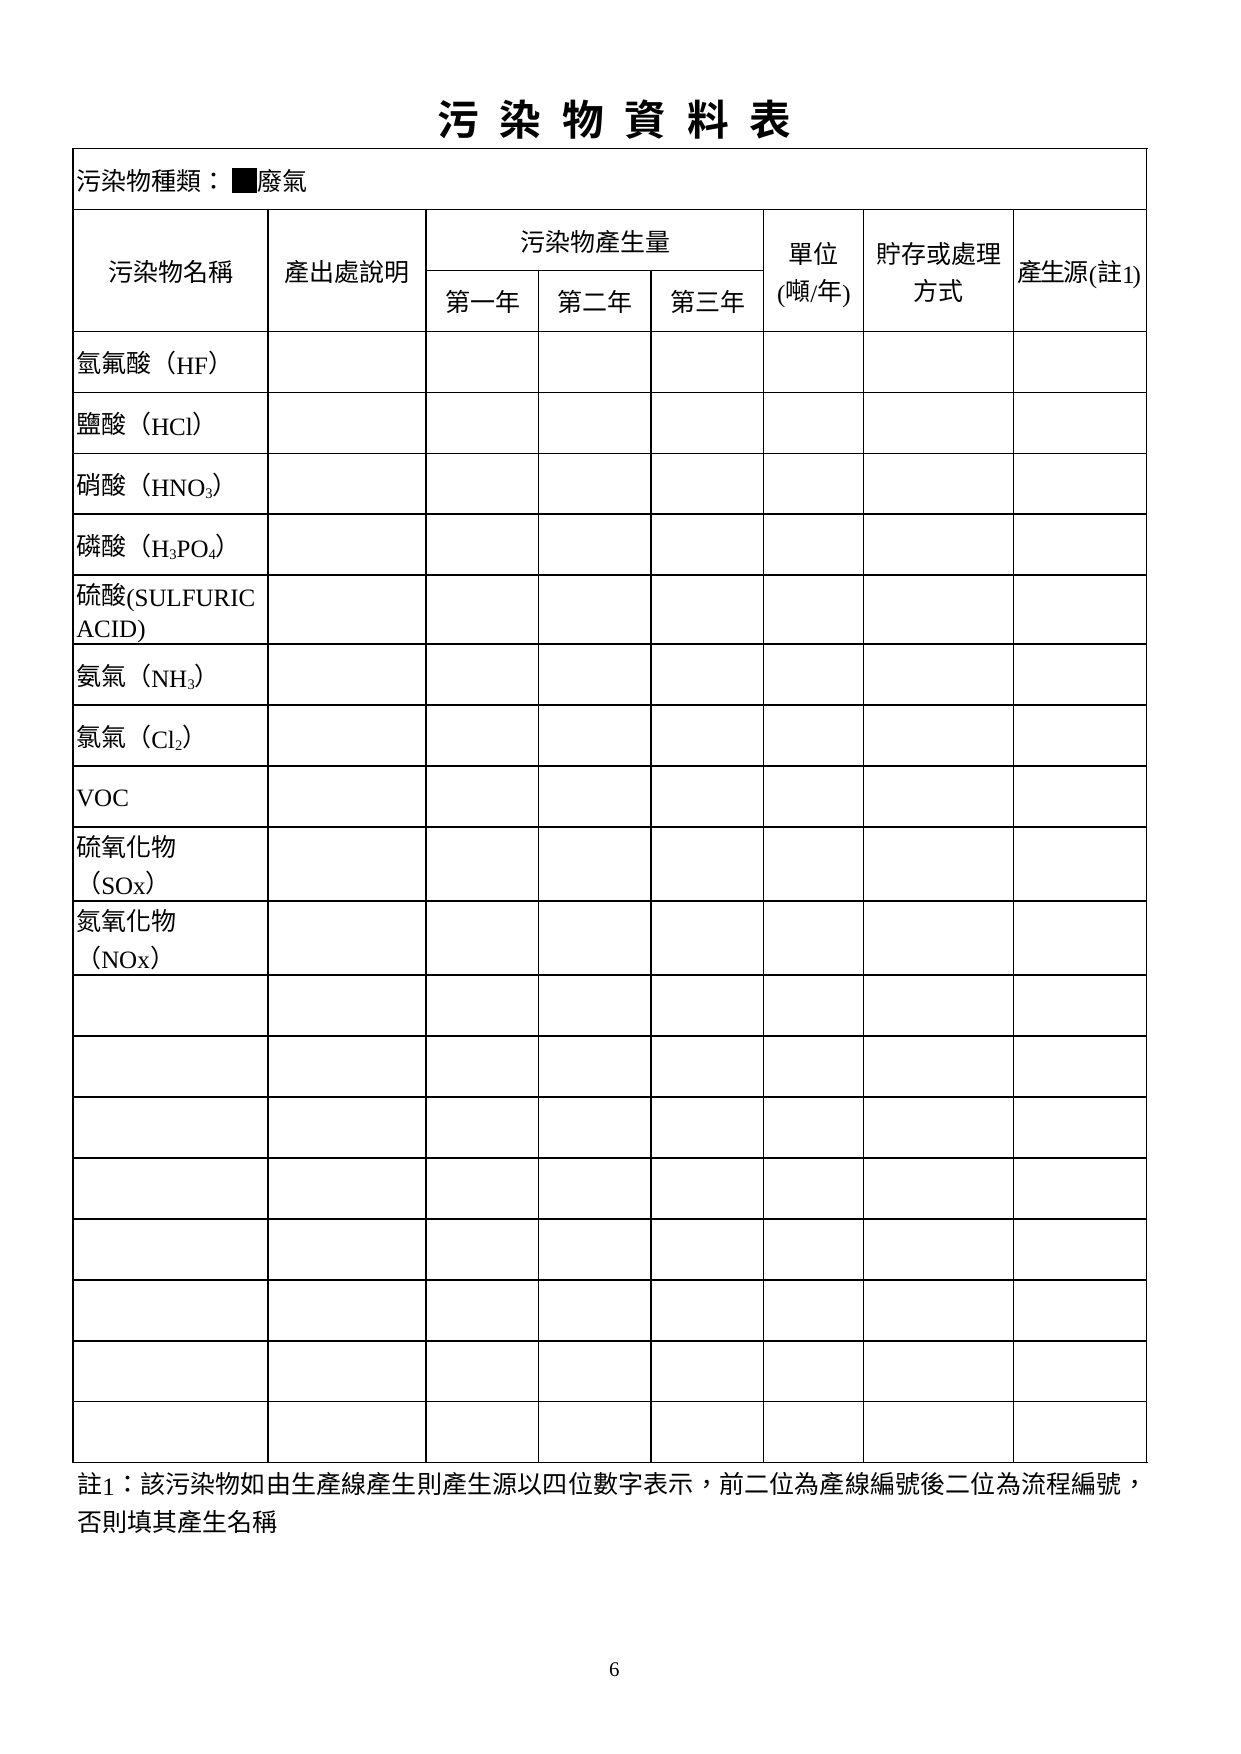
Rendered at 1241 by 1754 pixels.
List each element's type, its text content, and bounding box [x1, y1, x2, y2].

table_cell [269, 976, 425, 1035]
table_cell [427, 1402, 538, 1462]
table_cell [764, 1281, 863, 1340]
table_cell 磷酸（H3PO4） [74, 515, 267, 574]
table_cell [539, 332, 650, 391]
table_cell [1014, 1037, 1146, 1096]
table_cell [269, 828, 425, 900]
table_cell [764, 1402, 863, 1462]
table_cell [764, 515, 863, 574]
table_cell [764, 828, 863, 900]
table_cell [269, 1037, 425, 1096]
table_cell [864, 332, 1013, 391]
table_cell [269, 1402, 425, 1462]
table_cell [764, 902, 863, 974]
table_cell [539, 576, 650, 643]
table_cell [269, 576, 425, 643]
table_cell [764, 976, 863, 1035]
table_cell VOC [74, 767, 267, 826]
table_cell [427, 706, 538, 765]
table_cell [652, 706, 763, 765]
table_cell [764, 1342, 863, 1401]
table_cell 氯氣（Cl2） [74, 706, 267, 765]
table_cell [864, 767, 1013, 826]
table_cell [539, 1159, 650, 1218]
table_cell [427, 393, 538, 452]
text 污 染 物 資 料 表 [77, 87, 1152, 148]
table_cell [1014, 976, 1146, 1035]
table_cell [652, 332, 763, 391]
table_cell [1014, 1281, 1146, 1340]
table_cell 第三年 [652, 271, 763, 331]
table_cell [269, 393, 425, 452]
table_cell [1014, 576, 1146, 643]
table_cell [269, 1281, 425, 1340]
table_cell [652, 1037, 763, 1096]
table_cell [269, 1220, 425, 1279]
table_cell [539, 1281, 650, 1340]
table_cell [652, 454, 763, 513]
table_cell [1014, 1159, 1146, 1218]
table_cell [539, 828, 650, 900]
table_cell [269, 1159, 425, 1218]
table_cell [539, 1098, 650, 1157]
table_cell [1014, 332, 1146, 391]
table_cell [74, 1159, 267, 1218]
table_cell [864, 454, 1013, 513]
table_cell [652, 576, 763, 643]
table_cell [539, 1220, 650, 1279]
table_cell [1014, 454, 1146, 513]
table_cell [539, 393, 650, 452]
table_cell [764, 1037, 863, 1096]
table_cell [539, 515, 650, 574]
table_cell [74, 1342, 267, 1401]
table_cell [539, 645, 650, 704]
table_cell [539, 767, 650, 826]
table_cell [74, 976, 267, 1035]
table_cell [864, 393, 1013, 452]
table_cell [427, 1281, 538, 1340]
table_cell [1014, 515, 1146, 574]
table_cell [652, 393, 763, 452]
table_cell [539, 1037, 650, 1096]
table_cell [1014, 1402, 1146, 1462]
table_cell [652, 1402, 763, 1462]
table_cell [864, 976, 1013, 1035]
table_cell [427, 332, 538, 391]
table_cell [864, 1342, 1013, 1401]
table_cell [74, 1220, 267, 1279]
table_cell [269, 706, 425, 765]
table_cell [427, 1159, 538, 1218]
table_cell [764, 645, 863, 704]
table_cell [652, 1281, 763, 1340]
table_cell [652, 1098, 763, 1157]
table_cell 硝酸（HNO3） [74, 454, 267, 513]
table_cell [864, 1281, 1013, 1340]
table_cell [74, 1037, 267, 1096]
table_cell [864, 1159, 1013, 1218]
table_cell [864, 828, 1013, 900]
table_cell [764, 767, 863, 826]
table_cell [427, 1098, 538, 1157]
table_cell [269, 454, 425, 513]
table_cell [652, 767, 763, 826]
table_cell [269, 902, 425, 974]
table_cell 硫酸(SULFURIC ACID) [74, 576, 267, 643]
table_cell [427, 1342, 538, 1401]
table_cell [652, 515, 763, 574]
table_cell [427, 576, 538, 643]
table_cell 第二年 [539, 271, 650, 331]
table_cell [652, 902, 763, 974]
table_cell [864, 515, 1013, 574]
table_cell [1014, 1220, 1146, 1279]
table_cell [764, 1220, 863, 1279]
table_cell [1014, 1342, 1146, 1401]
table_cell [864, 1098, 1013, 1157]
table_cell [864, 1220, 1013, 1279]
table_cell [764, 1098, 863, 1157]
table_cell [427, 515, 538, 574]
table_cell [652, 1159, 763, 1218]
table_cell [539, 902, 650, 974]
table_cell [764, 1159, 863, 1218]
table_cell 污染物名稱 [74, 210, 267, 331]
table_cell [652, 976, 763, 1035]
table_cell [427, 976, 538, 1035]
table_cell [427, 454, 538, 513]
table_cell 鹽酸（HCl） [74, 393, 267, 452]
table_cell [652, 1342, 763, 1401]
table_cell 單位 (噸/年) [764, 210, 863, 331]
table_cell [1014, 393, 1146, 452]
table_cell [764, 393, 863, 452]
table_cell [1014, 1098, 1146, 1157]
table_cell 貯存或處理方式 [864, 210, 1013, 331]
table_cell [269, 1098, 425, 1157]
table_cell [864, 645, 1013, 704]
table_cell [652, 645, 763, 704]
table_cell [539, 1342, 650, 1401]
table_cell [74, 1402, 267, 1462]
table_header 污染物種類： █廢氣 [74, 149, 1146, 209]
table_cell [539, 706, 650, 765]
table_cell [269, 767, 425, 826]
table_cell [1014, 828, 1146, 900]
table_cell 硫氧化物（SOx） [74, 828, 267, 900]
table_cell [764, 454, 863, 513]
table_cell [652, 828, 763, 900]
table_cell [764, 706, 863, 765]
table_cell [1014, 902, 1146, 974]
table_cell [269, 1342, 425, 1401]
table_cell [764, 332, 863, 391]
table_cell [269, 515, 425, 574]
table_cell 氨氣（NH3） [74, 645, 267, 704]
table_cell [427, 645, 538, 704]
table_cell [1014, 767, 1146, 826]
table_cell [427, 1220, 538, 1279]
table_cell [539, 976, 650, 1035]
table_cell [427, 1037, 538, 1096]
table_cell [427, 828, 538, 900]
table_cell 污染物產生量 [427, 210, 763, 269]
table_cell [764, 576, 863, 643]
table_cell [74, 1281, 267, 1340]
table_cell [864, 902, 1013, 974]
table_cell [864, 1037, 1013, 1096]
text 註1：該污染物如由生產線產生則產生源以四位數字表示，前二位為產線編號後二位為流程編號，否則填其產生名稱 [77, 1463, 1152, 1538]
table_cell [427, 767, 538, 826]
table_cell [269, 332, 425, 391]
table_cell [539, 454, 650, 513]
table_cell [864, 1402, 1013, 1462]
table_cell [652, 1220, 763, 1279]
table_cell 氫氟酸（HF） [74, 332, 267, 391]
table_cell 第一年 [427, 271, 538, 331]
table_cell [1014, 706, 1146, 765]
table_cell [74, 1098, 267, 1157]
table_cell 產生源(註1) [1014, 210, 1146, 331]
table_cell 產出處說明 [269, 210, 425, 331]
table_cell [1014, 645, 1146, 704]
table_cell [427, 902, 538, 974]
table_cell [269, 645, 425, 704]
table_cell [539, 1402, 650, 1462]
table_cell [864, 576, 1013, 643]
table_cell 氮氧化物（NOx） [74, 902, 267, 974]
table_cell [864, 706, 1013, 765]
